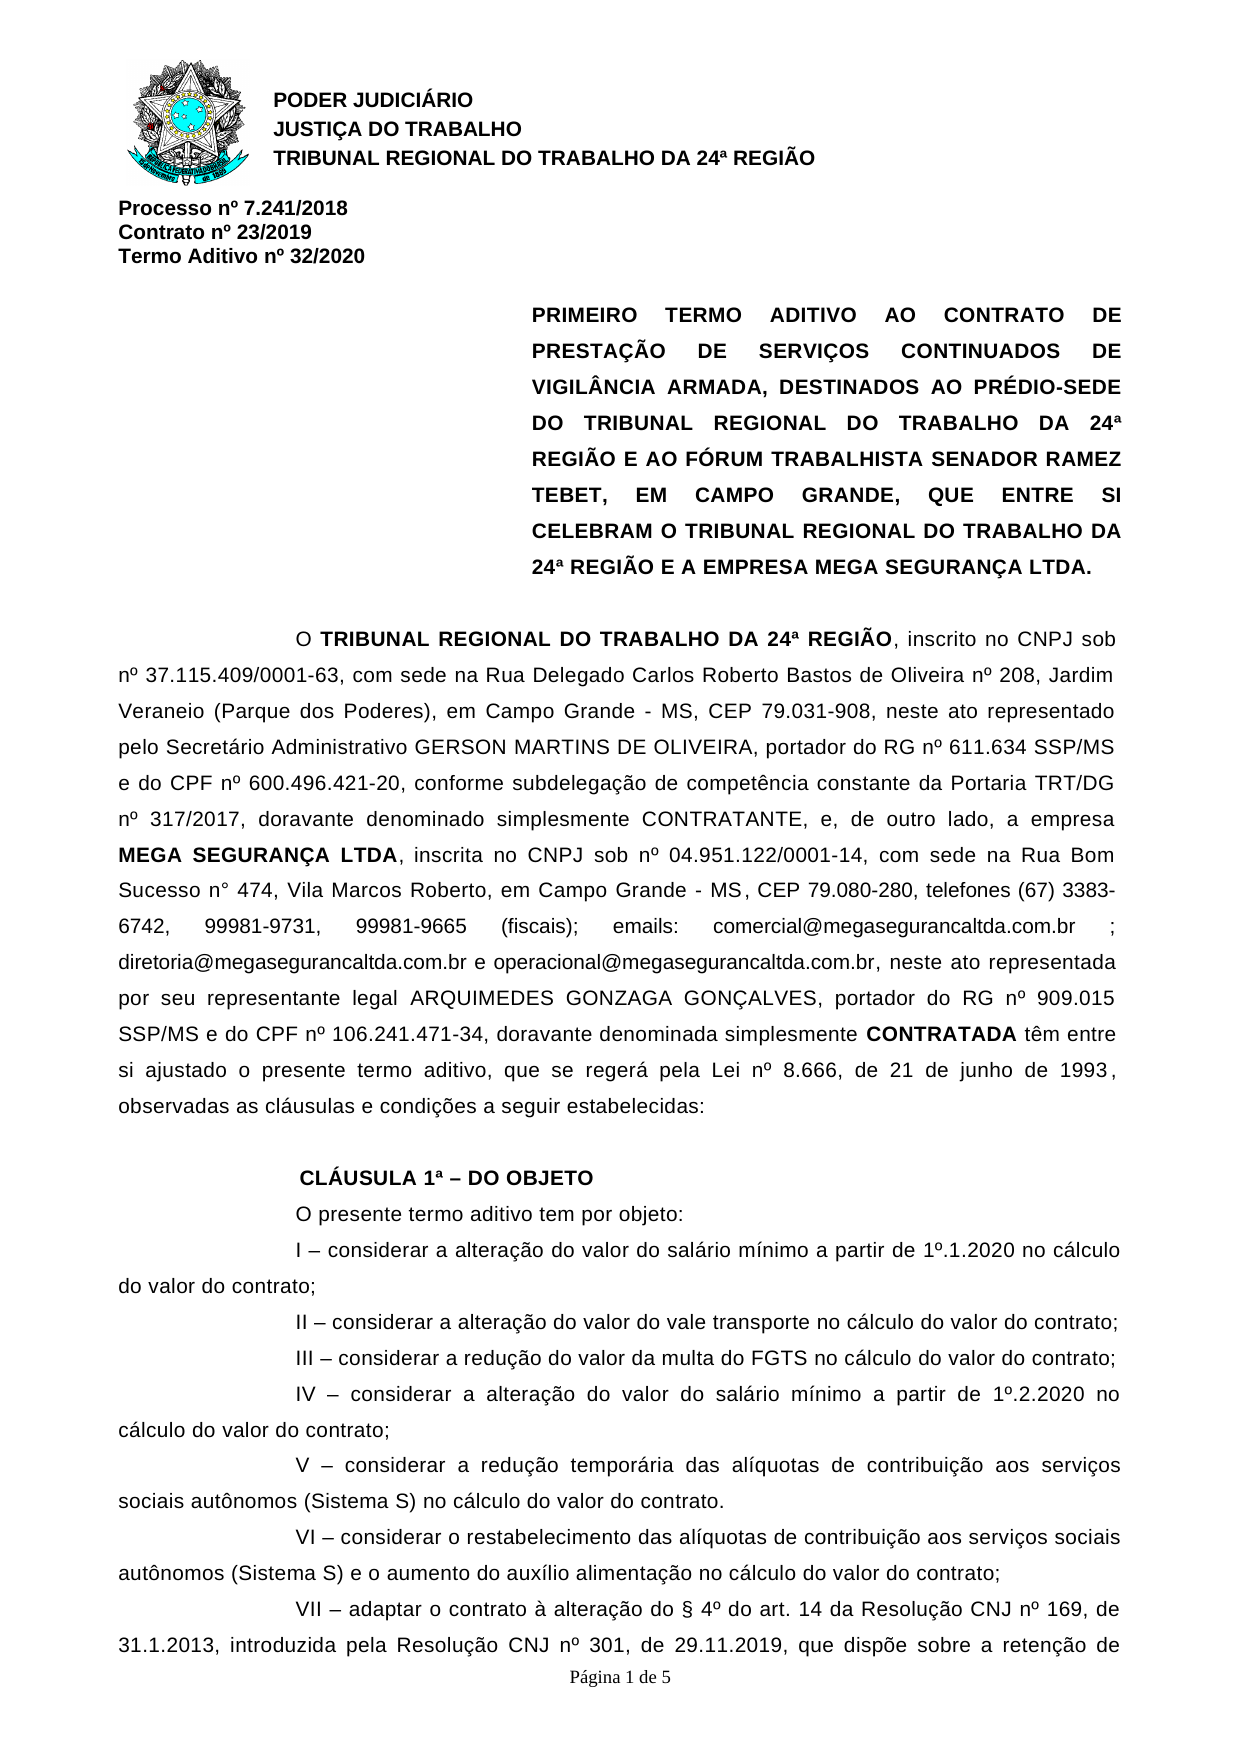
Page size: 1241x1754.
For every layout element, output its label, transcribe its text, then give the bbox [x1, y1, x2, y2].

text PRIMEIRO TERMO ADITIVO AO CONTRATO DE PRESTAÇÃO DE SERVIÇOS CONTINUADOS DE VIGILÂNCIA ARMADA, DESTINADOS AO PRÉDIO-SEDE DO TRIBUNAL REGIONAL DO TRABALHO DA 24ª REGIÃO E AO FÓRUM TRABALHISTA SENADOR RAMEZ TEBET, EM CAMPO GRANDE, QUE ENTRE SI CELEBRAM O TRIBUNAL REGIONAL DO TRABALHO DA 24ª REGIÃO E A EMPRESA MEGA SEGURANÇA LTDA. [532, 303, 1122, 579]
text VII – adaptar o contrato à alteração do § 4º do art. 14 da Resolução CNJ nº 169, de 31.1.2013, introduzida pela Resolução CNJ nº 301, de 29.11.2019, que dispõe sobre a retenção de [118, 1597, 1122, 1657]
picture [126, 59, 251, 186]
text IV – considerar a alteração do valor do salário mínimo a partir de 1º.2.2020 no cálculo do valor do contrato; [118, 1381, 1122, 1441]
text O TRIBUNAL REGIONAL DO TRABALHO DA 24ª REGIÃO, inscrito no CNPJ sob nº 37.115.409/0001-63, com sede na Rua Delegado Carlos Roberto Bastos de Oliveira nº 208, Jardim Veraneio (Parque dos Poderes), em Campo Grande - MS, CEP 79.031-908, neste ato representado pelo Secretário Administrativo GERSON MARTINS DE OLIVEIRA, portador do RG nº 611.634 SSP/MS e do CPF nº 600.496.421-20, conforme subdelegação de competência constante da Portaria TRT/DG nº 317/2017, doravante denominado simplesmente CONTRATANTE, e, de outro lado, a empresa MEGA SEGURANÇA LTDA, inscrita no CNPJ sob nº 04.951.122/0001-14, com sede na Rua Bom Sucesso n° 474, Vila Marcos Roberto, em Campo Grande - MS, CEP 79.080-280, telefones (67) 3383-6742, 99981-9731, 99981-9665 (fiscais); emails: comercial@megasegurancaltda.com.br ; diretoria@megasegurancaltda.com.br e operacional@megasegurancaltda.com.br, neste ato representada por seu representante legal ARQUIMEDES GONZAGA GONÇALVES, portador do RG nº 909.015 SSP/MS e do CPF nº 106.241.471-34, doravante denominada simplesmente CONTRATADA têm entre si ajustado o presente termo aditivo, que se regerá pela Lei nº 8.666, de 21 de junho de 1993, observadas as cláusulas e condições a seguir estabelecidas: [118, 627, 1116, 1118]
text O presente termo aditivo tem por objeto: [118, 1202, 1122, 1226]
text I – considerar a alteração do valor do salário mínimo a partir de 1º.1.2020 no cálculo do valor do contrato; [118, 1238, 1122, 1298]
text V – considerar a redução temporária das alíquotas de contribuição aos serviços sociais autônomos (Sistema S) no cálculo do valor do contrato. [118, 1453, 1122, 1513]
text II – considerar a alteração do valor do vale transporte no cálculo do valor do contrato; [118, 1309, 1122, 1333]
text VI – considerar o restabelecimento das alíquotas de contribuição aos serviços sociais autônomos (Sistema S) e o aumento do auxílio alimentação no cálculo do valor do contrato; [118, 1525, 1122, 1585]
text CLÁUSULA 1ª – DO OBJETO [118, 1166, 1143, 1190]
text III – considerar a redução do valor da multa do FGTS no cálculo do valor do contrato; [118, 1346, 1122, 1369]
